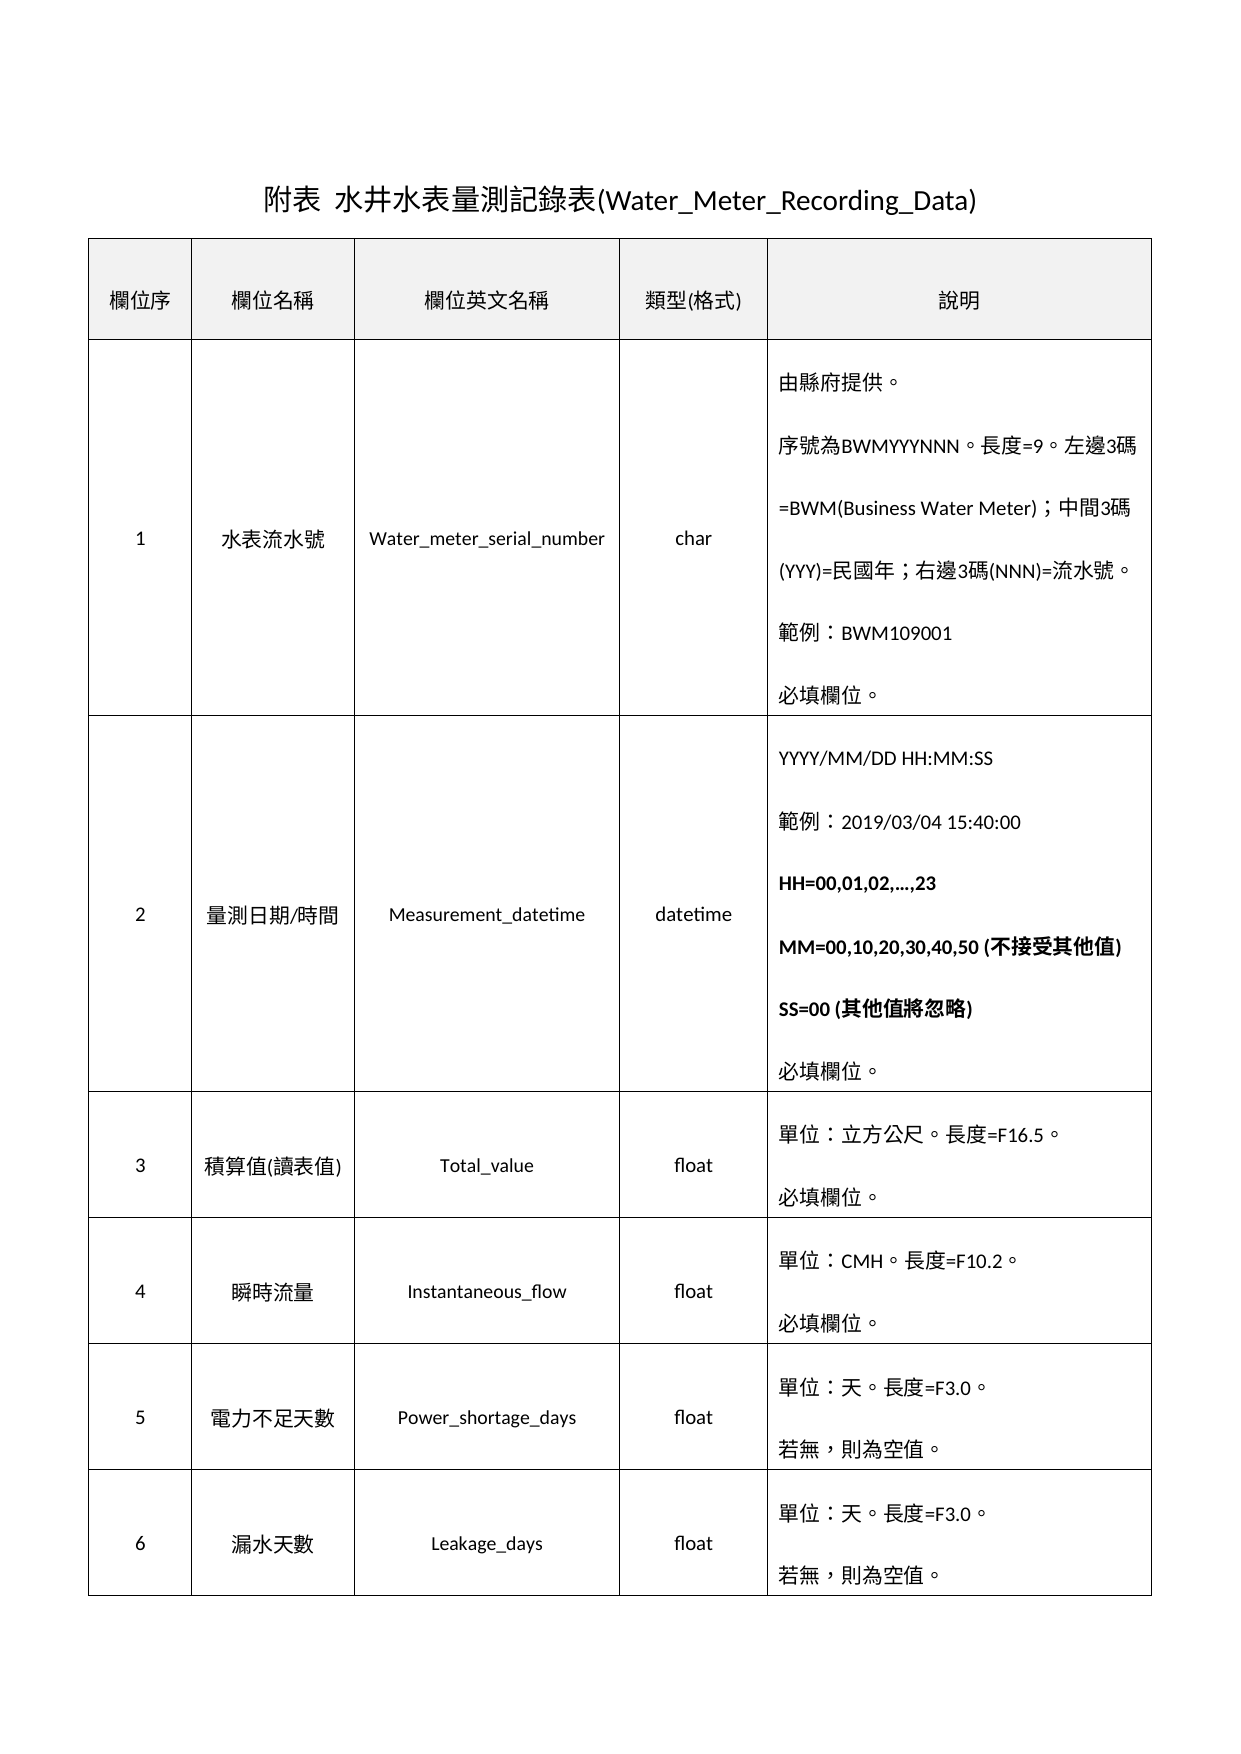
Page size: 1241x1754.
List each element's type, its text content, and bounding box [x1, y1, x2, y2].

table_cell datetime [620, 716, 767, 1091]
table_cell 電力不足天數 [192, 1344, 354, 1469]
table_cell Total_value [355, 1092, 619, 1217]
table_cell Instantaneous_flow [355, 1218, 619, 1343]
table_header 欄位英文名稱 [355, 239, 619, 339]
table_cell 單位：天。長度=F3.0。 若無，則為空值。 [768, 1344, 1151, 1469]
table_cell 單位：天。長度=F3.0。 若無，則為空值。 [768, 1470, 1151, 1595]
table_cell float [620, 1092, 767, 1217]
text 附表 水井水表量測記錄表(Water_Meter_Recording_Data) [75, 177, 1165, 219]
table_cell 漏水天數 [192, 1470, 354, 1595]
table_cell 4 [89, 1218, 191, 1343]
table_cell float [620, 1218, 767, 1343]
table_cell Power_shortage_days [355, 1344, 619, 1469]
table_header 類型(格式) [620, 239, 767, 339]
table_cell 6 [89, 1470, 191, 1595]
table_cell 水表流水號 [192, 340, 354, 715]
table_cell 單位：CMH。長度=F10.2。 必填欄位。 [768, 1218, 1151, 1343]
table_cell char [620, 340, 767, 715]
table_cell 2 [89, 716, 191, 1091]
table_cell 由縣府提供。 序號為BWMYYYNNN。長度=9。左邊3碼=BWM(Business Water Meter)；中間3碼(YYY)=民國年；右邊3碼(NNN)=流水號。 範例：BWM109001 必填欄位。 [768, 340, 1151, 715]
table_cell Water_meter_serial_number [355, 340, 619, 715]
table_cell YYYY/MM/DD HH:MM:SS 範例：2019/03/04 15:40:00 HH=00,01,02,…,23 MM=00,10,20,30,40,50 (不接受其他值) SS=00 (其他值將忽略) 必填欄位。 [768, 716, 1151, 1091]
table_header 欄位名稱 [192, 239, 354, 339]
table_cell Leakage_days [355, 1470, 619, 1595]
table_cell 瞬時流量 [192, 1218, 354, 1343]
table_cell 3 [89, 1092, 191, 1217]
table_cell Measurement_datetime [355, 716, 619, 1091]
table_cell 單位：立方公尺。長度=F16.5。 必填欄位。 [768, 1092, 1151, 1217]
table_cell float [620, 1470, 767, 1595]
table_cell 1 [89, 340, 191, 715]
table_cell 積算值(讀表值) [192, 1092, 354, 1217]
table_cell 量測日期/時間 [192, 716, 354, 1091]
table_header 欄位序 [89, 239, 191, 339]
table_cell 5 [89, 1344, 191, 1469]
table_cell float [620, 1344, 767, 1469]
table_header 說明 [768, 239, 1151, 339]
